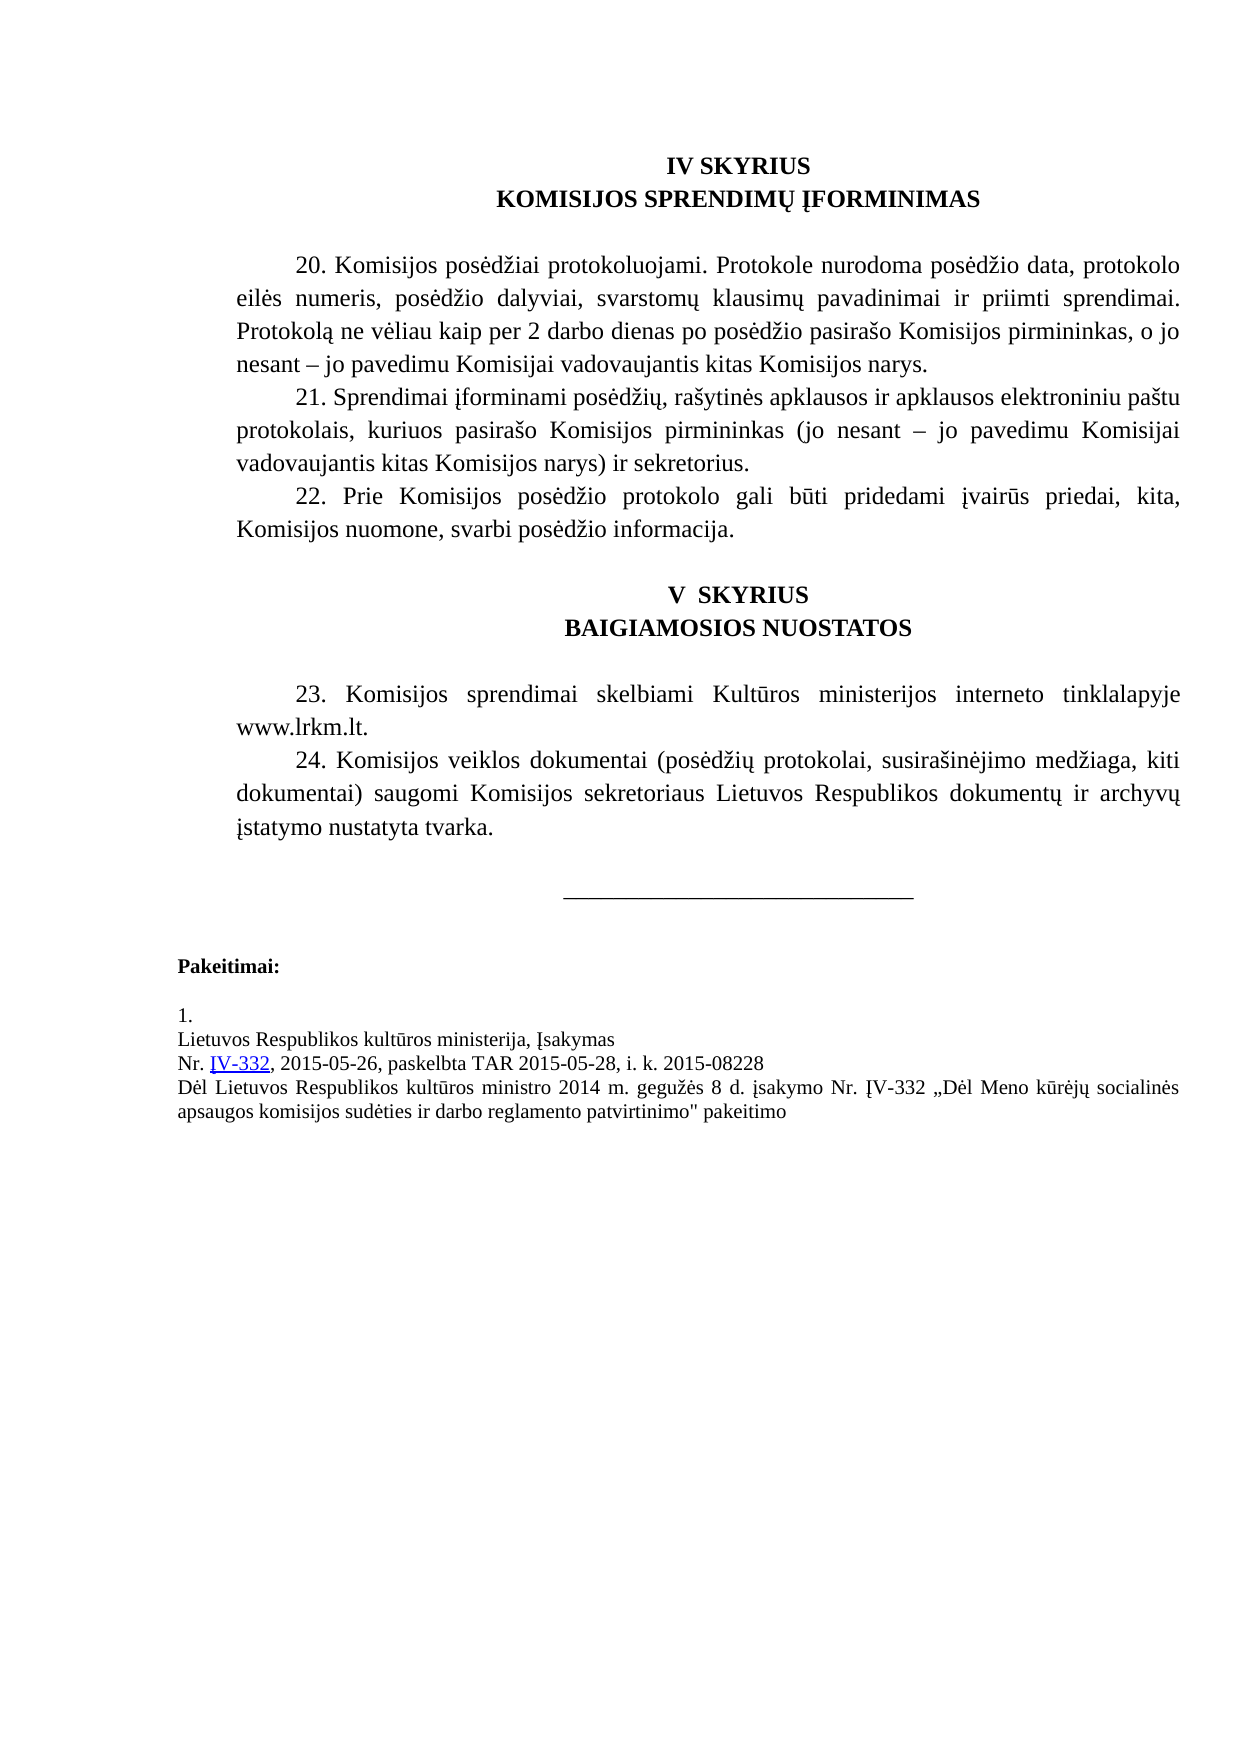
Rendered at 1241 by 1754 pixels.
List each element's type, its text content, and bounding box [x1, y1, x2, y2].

text 23. Komisijos sprendimai skelbiami Kultūros ministerijos interneto tinklalapyje www.lrkm.lt. [236, 679, 1181, 741]
text 22. Prie Komisijos posėdžio protokolo gali būti pridedami įvairūs priedai, kita, Komisijos nuomone, svarbi posėdžio informacija. [236, 481, 1181, 543]
text 1. [177, 1003, 1181, 1027]
text ____________________________ [236, 873, 1181, 902]
text BAIGIAMOSIOS NUOSTATOS [236, 613, 1181, 642]
text 20. Komisijos posėdžiai protokoluojami. Protokole nurodoma posėdžio data, protokolo eilės numeris, posėdžio dalyviai, svarstomų klausimų pavadinimai ir priimti sprendimai. Protokolą ne vėliau kaip per 2 darbo dienas po posėdžio pasirašo Komisijos pirmininkas, o jo nesant – jo pavedimu Komisijai vadovaujantis kitas Komisijos narys. [236, 250, 1181, 378]
text 21. Sprendimai įforminami posėdžių, rašytinės apklausos ir apklausos elektroniniu paštu protokolais, kuriuos pasirašo Komisijos pirmininkas (jo nesant – jo pavedimu Komisijai vadovaujantis kitas Komisijos narys) ir sekretorius. [236, 382, 1181, 477]
text Pakeitimai: [177, 954, 1181, 978]
text Nr. ĮV-332, 2015-05-26, paskelbta TAR 2015-05-28, i. k. 2015-08228 [177, 1051, 1181, 1075]
text KOMISIJOS SPRENDIMŲ ĮFORMINIMAS [236, 184, 1181, 213]
text 24. Komisijos veiklos dokumentai (posėdžių protokolai, susirašinėjimo medžiaga, kiti dokumentai) saugomi Komisijos sekretoriaus Lietuvos Respublikos dokumentų ir archyvų įstatymo nustatyta tvarka. [236, 746, 1181, 840]
text IV SKYRIUS [236, 151, 1181, 180]
text V SKYRIUS [236, 580, 1181, 609]
text Lietuvos Respublikos kultūros ministerija, Įsakymas [177, 1027, 1181, 1051]
text Dėl Lietuvos Respublikos kultūros ministro 2014 m. gegužės 8 d. įsakymo Nr. ĮV-332 „Dėl Meno kūrėjų socialinės apsaugos komisijos sudėties ir darbo reglamento patvirtinimo" pakeitimo [177, 1075, 1181, 1123]
